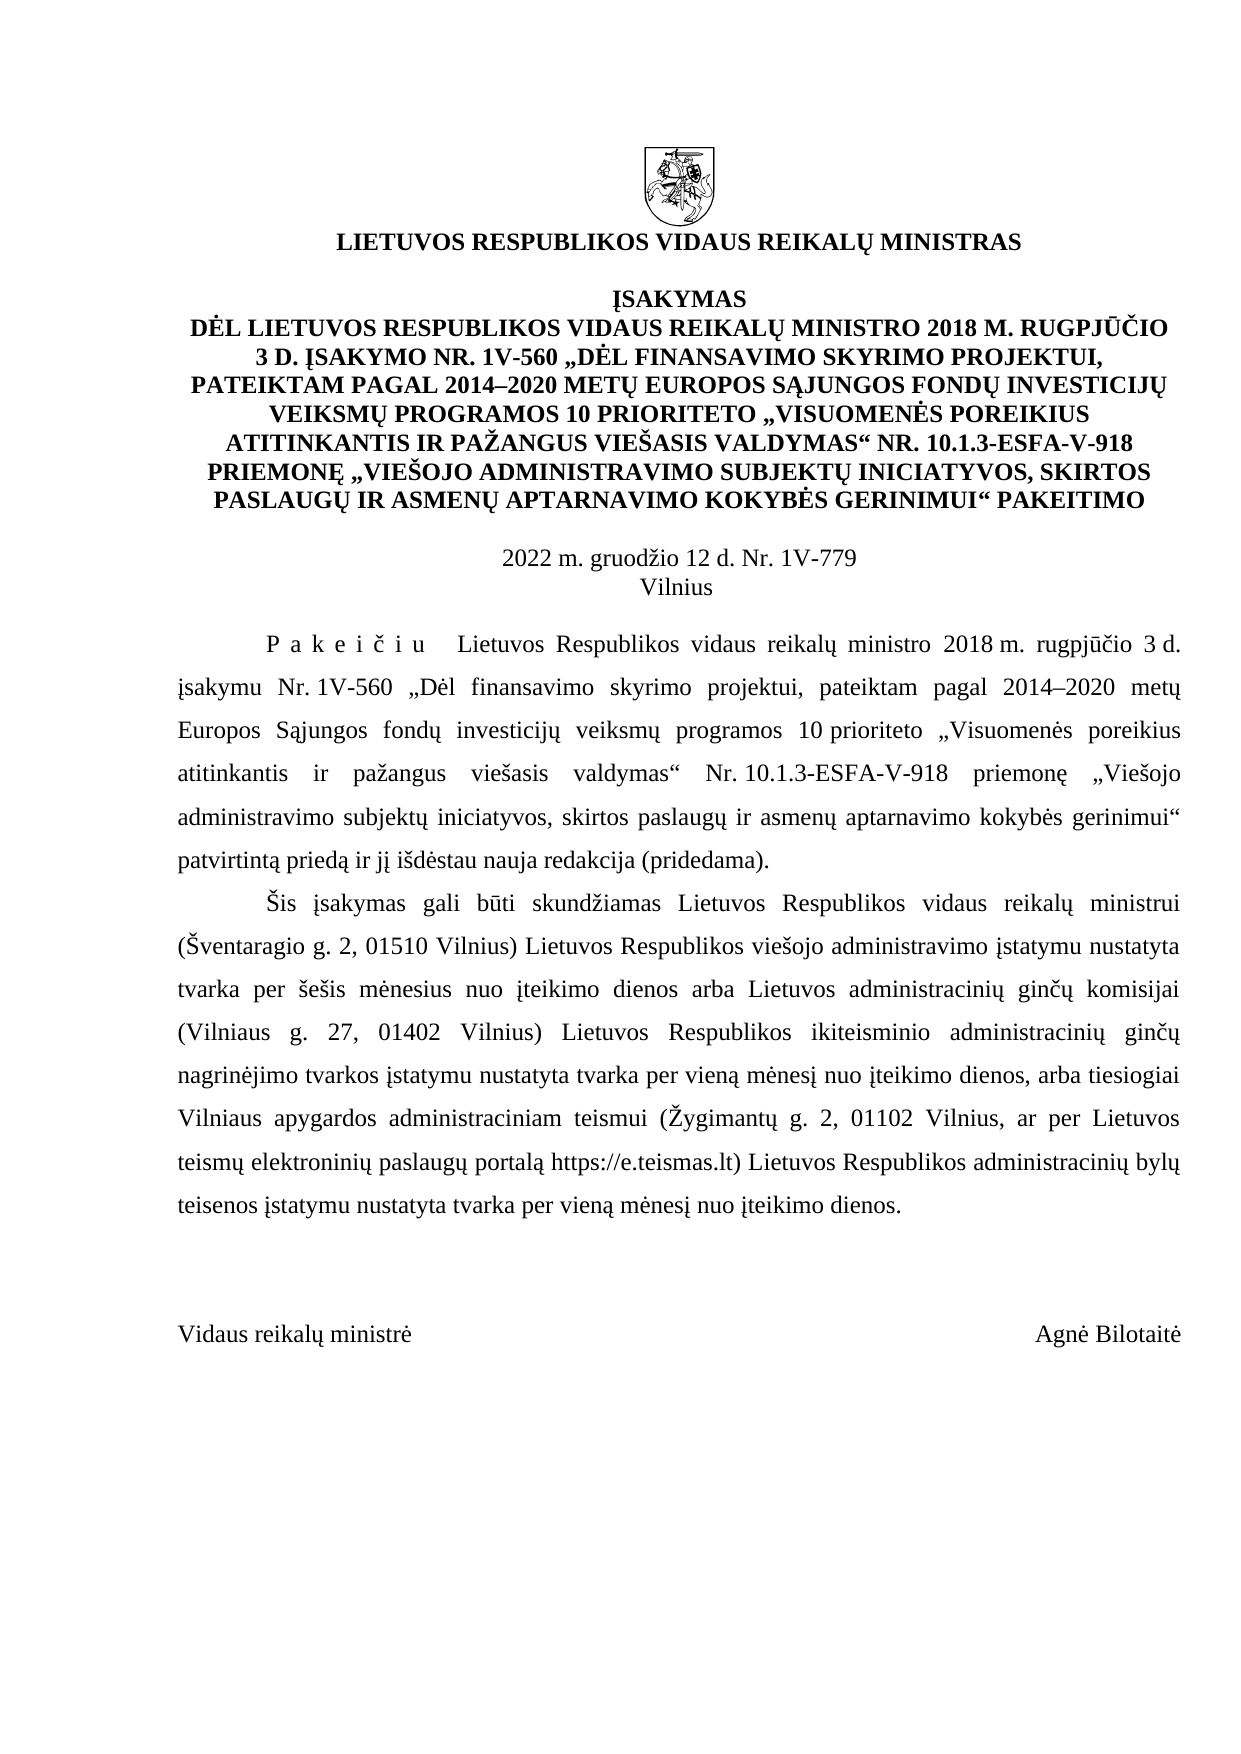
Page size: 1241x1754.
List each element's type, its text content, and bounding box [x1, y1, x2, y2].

text DĖL LIETUVOS RESPUBLIKOS VIDAUS REIKALŲ MINISTRO 2018 M. RUGPJŪČIO 3 D. ĮSAKYMO NR. 1V-560 „DĖL FINANSAVIMO SKYRIMO PROJEKTUI, PATEIKTAM PAGAL 2014–2020 METŲ EUROPOS SĄJUNGOS FONDŲ INVESTICIJŲ VEIKSMŲ PROGRAMOS 10 PRIORITETO „VISUOMENĖS POREIKIUS ATITINKANTIS IR PAŽANGUS VIEŠASIS VALDYMAS“ NR. 10.1.3-ESFA-V-918 PRIEMONĘ „VIEŠOJO ADMINISTRAVIMO SUBJEKTŲ INICIATYVOS, SKIRTOS PASLAUGŲ IR ASMENŲ APTARNAVIMO KOKYBĖS GERINIMUI“ PAKEITIMO [177, 313, 1181, 514]
text Vilnius [177, 572, 1181, 600]
text ĮSAKYMAS [177, 284, 1181, 313]
text LIETUVOS RESPUBLIKOS VIDAUS REIKALŲ MINISTRAS [177, 227, 1181, 255]
text 2022 m. gruodžio 12 d. Nr. 1V-779 [177, 543, 1181, 572]
text Šis įsakymas gali būti skundžiamas Lietuvos Respublikos vidaus reikalų ministrui (Šventaragio g. 2, 01510 Vilnius) Lietuvos Respublikos viešojo administravimo įstatymu nustatyta tvarka per šešis mėnesius nuo įteikimo dienos arba Lietuvos administracinių ginčų komisijai (Vilniaus g. 27, 01402 Vilnius) Lietuvos Respublikos ikiteisminio administracinių ginčų nagrinėjimo tvarkos įstatymu nustatyta tvarka per vieną mėnesį nuo įteikimo dienos, arba tiesiogiai Vilniaus apygardos administraciniam teismui (Žygimantų g. 2, 01102 Vilnius, ar per Lietuvos teismų elektroninių paslaugų portalą https://e.teismas.lt) Lietuvos Respublikos administracinių bylų teisenos įstatymu nustatyta tvarka per vieną mėnesį nuo įteikimo dienos. [177, 888, 1181, 1218]
text Pakeičiu Lietuvos Respublikos vidaus reikalų ministro 2018 m. rugpjūčio 3 d. įsakymu Nr. 1V-560 „Dėl finansavimo skyrimo projektui, pateiktam pagal 2014–2020 metų Europos Sąjungos fondų investicijų veiksmų programos 10 prioriteto „Visuomenės poreikius atitinkantis ir pažangus viešasis valdymas“ Nr. 10.1.3-ESFA-V-918 priemonę „Viešojo administravimo subjektų iniciatyvos, skirtos paslaugų ir asmenų aptarnavimo kokybės gerinimui“ patvirtintą priedą ir jį išdėstau nauja redakcija (pridedama). [177, 629, 1181, 873]
text Vidaus reikalų ministrė Agnė Bilotaitė [177, 1319, 1181, 1348]
